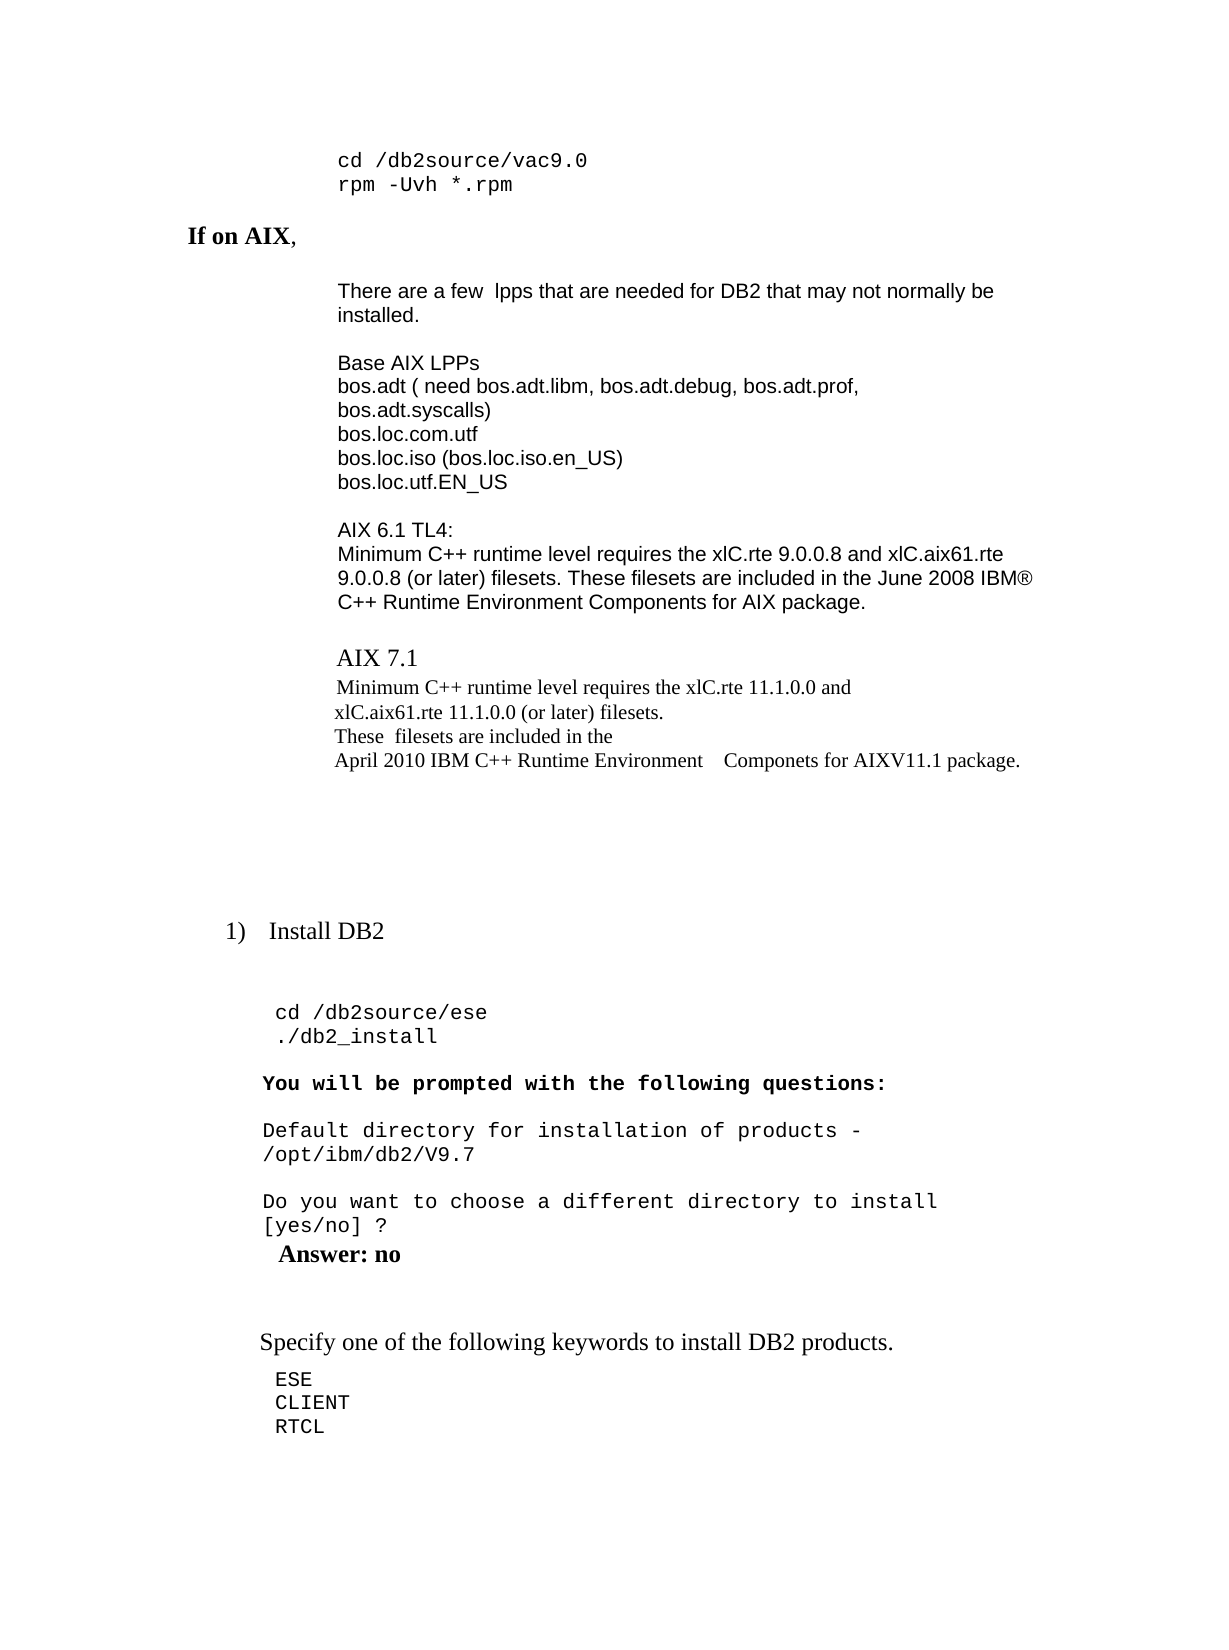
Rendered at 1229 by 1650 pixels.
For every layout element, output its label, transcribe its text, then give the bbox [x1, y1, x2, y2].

list These filesets are included in the [232, 724, 1041, 748]
text RTCL [225, 1416, 1041, 1439]
text CLIENT [225, 1392, 1041, 1416]
list Install DB2 [225, 916, 1041, 945]
text Answer: no [187, 1239, 1041, 1267]
list ./db2_install [187, 1026, 1041, 1049]
list April 2010 IBM C++ Runtime Environment Componets for AIXV11.1 package. [232, 748, 1041, 772]
list Minimum C++ runtime level requires the xlC.rte 11.1.0.0 and [232, 671, 1041, 700]
text Do you want to choose a different directory to install [yes/no] ? [225, 1191, 1041, 1239]
text If on AIX, [112, 221, 1041, 250]
list Default directory for installation of products - /opt/ibm/db2/V9.7 [187, 1121, 1041, 1168]
text Minimum C++ runtime level requires the xlC.rte 9.0.0.8 and xlC.aix61.rte 9.0.0.8 (or later) filesets. These filesets are included in the June 2008 IBM® C++ Runtime Environment Components for AIX package. [337, 542, 1041, 614]
text AIX 6.1 TL4: [337, 518, 1041, 542]
text Base AIX LPPs bos.adt ( need bos.adt.libm, bos.adt.debug, bos.adt.prof, bos.adt.syscalls) bos.loc.com.utf bos.loc.iso (bos.loc.iso.en_US) bos.loc.utf.EN_US [337, 350, 1041, 494]
list cd /db2source/ese [37, 1002, 1041, 1026]
text ESE [225, 1368, 1041, 1392]
text You will be prompted with the following questions: [225, 1073, 1041, 1097]
list AIX 7.1 [232, 643, 1041, 671]
list cd /db2source/vac9.0 [187, 150, 1041, 174]
list xlC.aix61.rte 11.1.0.0 (or later) filesets. [232, 700, 1041, 724]
text rpm -Uvh *.rpm [300, 174, 1041, 197]
text Specify one of the following keywords to install DB2 products. [187, 1327, 1041, 1356]
text There are a few lpps that are needed for DB2 that may not normally be installed. [337, 278, 1041, 326]
